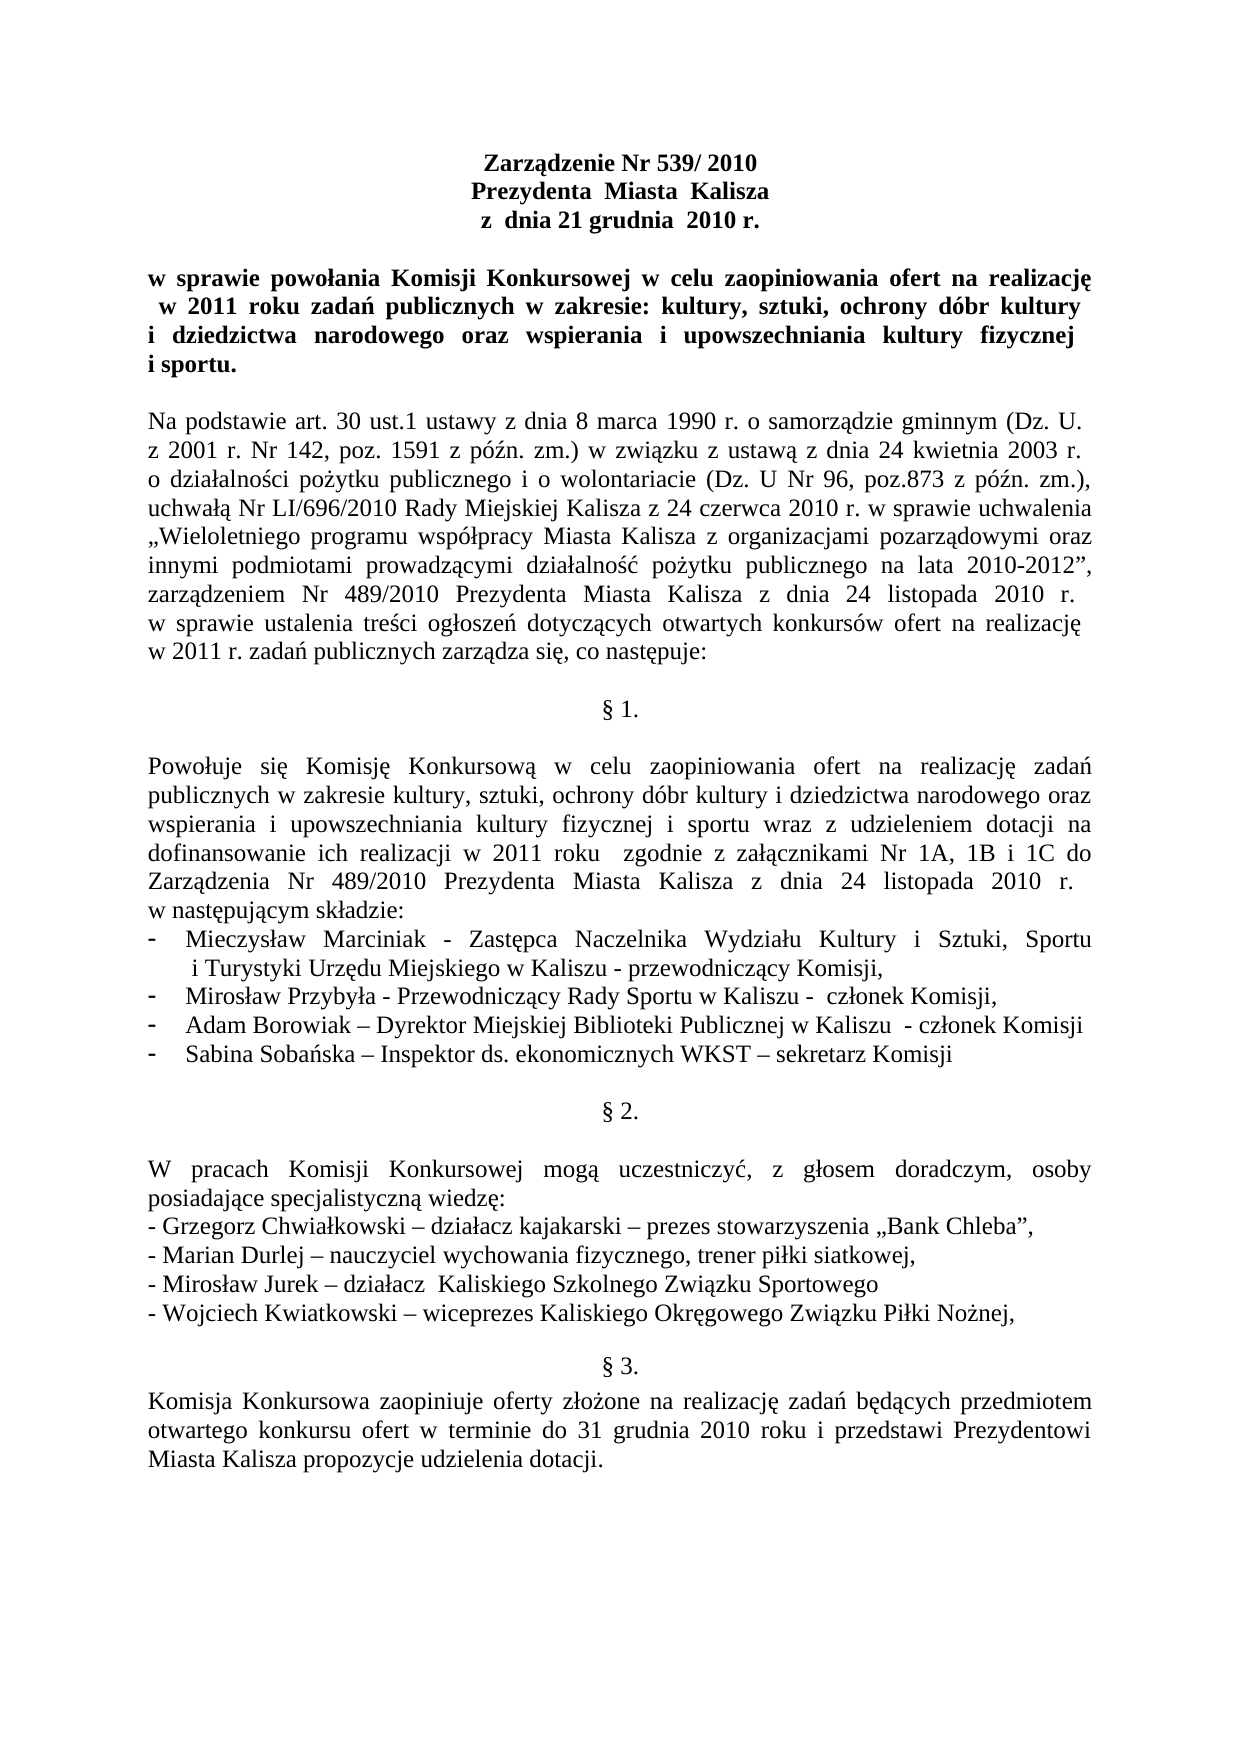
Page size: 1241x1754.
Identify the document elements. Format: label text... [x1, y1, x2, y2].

text - Marian Durlej – nauczyciel wychowania fizycznego, trener piłki siatkowej, [148, 1240, 1093, 1269]
text § 2. [148, 1096, 1093, 1125]
text - Grzegorz Chwiałkowski – działacz kajakarski – prezes stowarzyszenia „Bank Chleba”, [148, 1211, 1093, 1240]
list Mirosław Przybyła - Przewodniczący Rady Sportu w Kaliszu - członek Komisji, [148, 981, 1093, 1010]
text w sprawie powołania Komisji Konkursowej w celu zaopiniowania ofert na realizację w 2011 roku zadań publicznych w zakresie: kultury, sztuki, ochrony dóbr kultury i dziedzictwa narodowego oraz wspierania i upowszechniania kultury fizycznej i sportu. [148, 263, 1093, 378]
text Zarządzenie Nr 539/ 2010 [148, 148, 1093, 176]
list Adam Borowiak – Dyrektor Miejskiej Biblioteki Publicznej w Kaliszu - członek Komisji [148, 1010, 1093, 1039]
text Na podstawie art. 30 ust.1 ustawy z dnia 8 marca 1990 r. o samorządzie gminnym (Dz. U. z 2001 r. Nr 142, poz. 1591 z późn. zm.) w związku z ustawą z dnia 24 kwietnia 2003 r. o działalności pożytku publicznego i o wolontariacie (Dz. U Nr 96, poz.873 z późn. zm.), uchwałą Nr LI/696/2010 Rady Miejskiej Kalisza z 24 czerwca 2010 r. w sprawie uchwalenia „Wieloletniego programu współpracy Miasta Kalisza z organizacjami pozarządowymi oraz innymi podmiotami prowadzącymi działalność pożytku publicznego na lata 2010-2012”, zarządzeniem Nr 489/2010 Prezydenta Miasta Kalisza z dnia 24 listopada 2010 r. w sprawie ustalenia treści ogłoszeń dotyczących otwartych konkursów ofert na realizację w 2011 r. zadań publicznych zarządza się, co następuje: [148, 406, 1093, 665]
list Mieczysław Marciniak - Zastępca Naczelnika Wydziału Kultury i Sztuki, Sportu i Turystyki Urzędu Miejskiego w Kaliszu - przewodniczący Komisji, [148, 924, 1093, 981]
text z dnia 21 grudnia 2010 r. [148, 205, 1093, 234]
text Komisja Konkursowa zaopiniuje oferty złożone na realizację zadań będących przedmiotem otwartego konkursu ofert w terminie do 31 grudnia 2010 roku i przedstawi Prezydentowi Miasta Kalisza propozycje udzielenia dotacji. [148, 1386, 1093, 1473]
text - Wojciech Kwiatkowski – wiceprezes Kaliskiego Okręgowego Związku Piłki Nożnej, [148, 1298, 1093, 1326]
text - Mirosław Jurek – działacz Kaliskiego Szkolnego Związku Sportowego [148, 1269, 1093, 1298]
list Sabina Sobańska – Inspektor ds. ekonomicznych WKST – sekretarz Komisji [148, 1039, 1093, 1068]
text Prezydenta Miasta Kalisza [148, 176, 1093, 205]
text W pracach Komisji Konkursowej mogą uczestniczyć, z głosem doradczym, osoby posiadające specjalistyczną wiedzę: [148, 1154, 1093, 1211]
subtitle § 3. [148, 1351, 1093, 1380]
text § 1. [148, 694, 1093, 723]
text Powołuje się Komisję Konkursową w celu zaopiniowania ofert na realizację zadań publicznych w zakresie kultury, sztuki, ochrony dóbr kultury i dziedzictwa narodowego oraz wspierania i upowszechniania kultury fizycznej i sportu wraz z udzieleniem dotacji na dofinansowanie ich realizacji w 2011 roku zgodnie z załącznikami Nr 1A, 1B i 1C do Zarządzenia Nr 489/2010 Prezydenta Miasta Kalisza z dnia 24 listopada 2010 r. w następującym składzie: [148, 751, 1093, 924]
